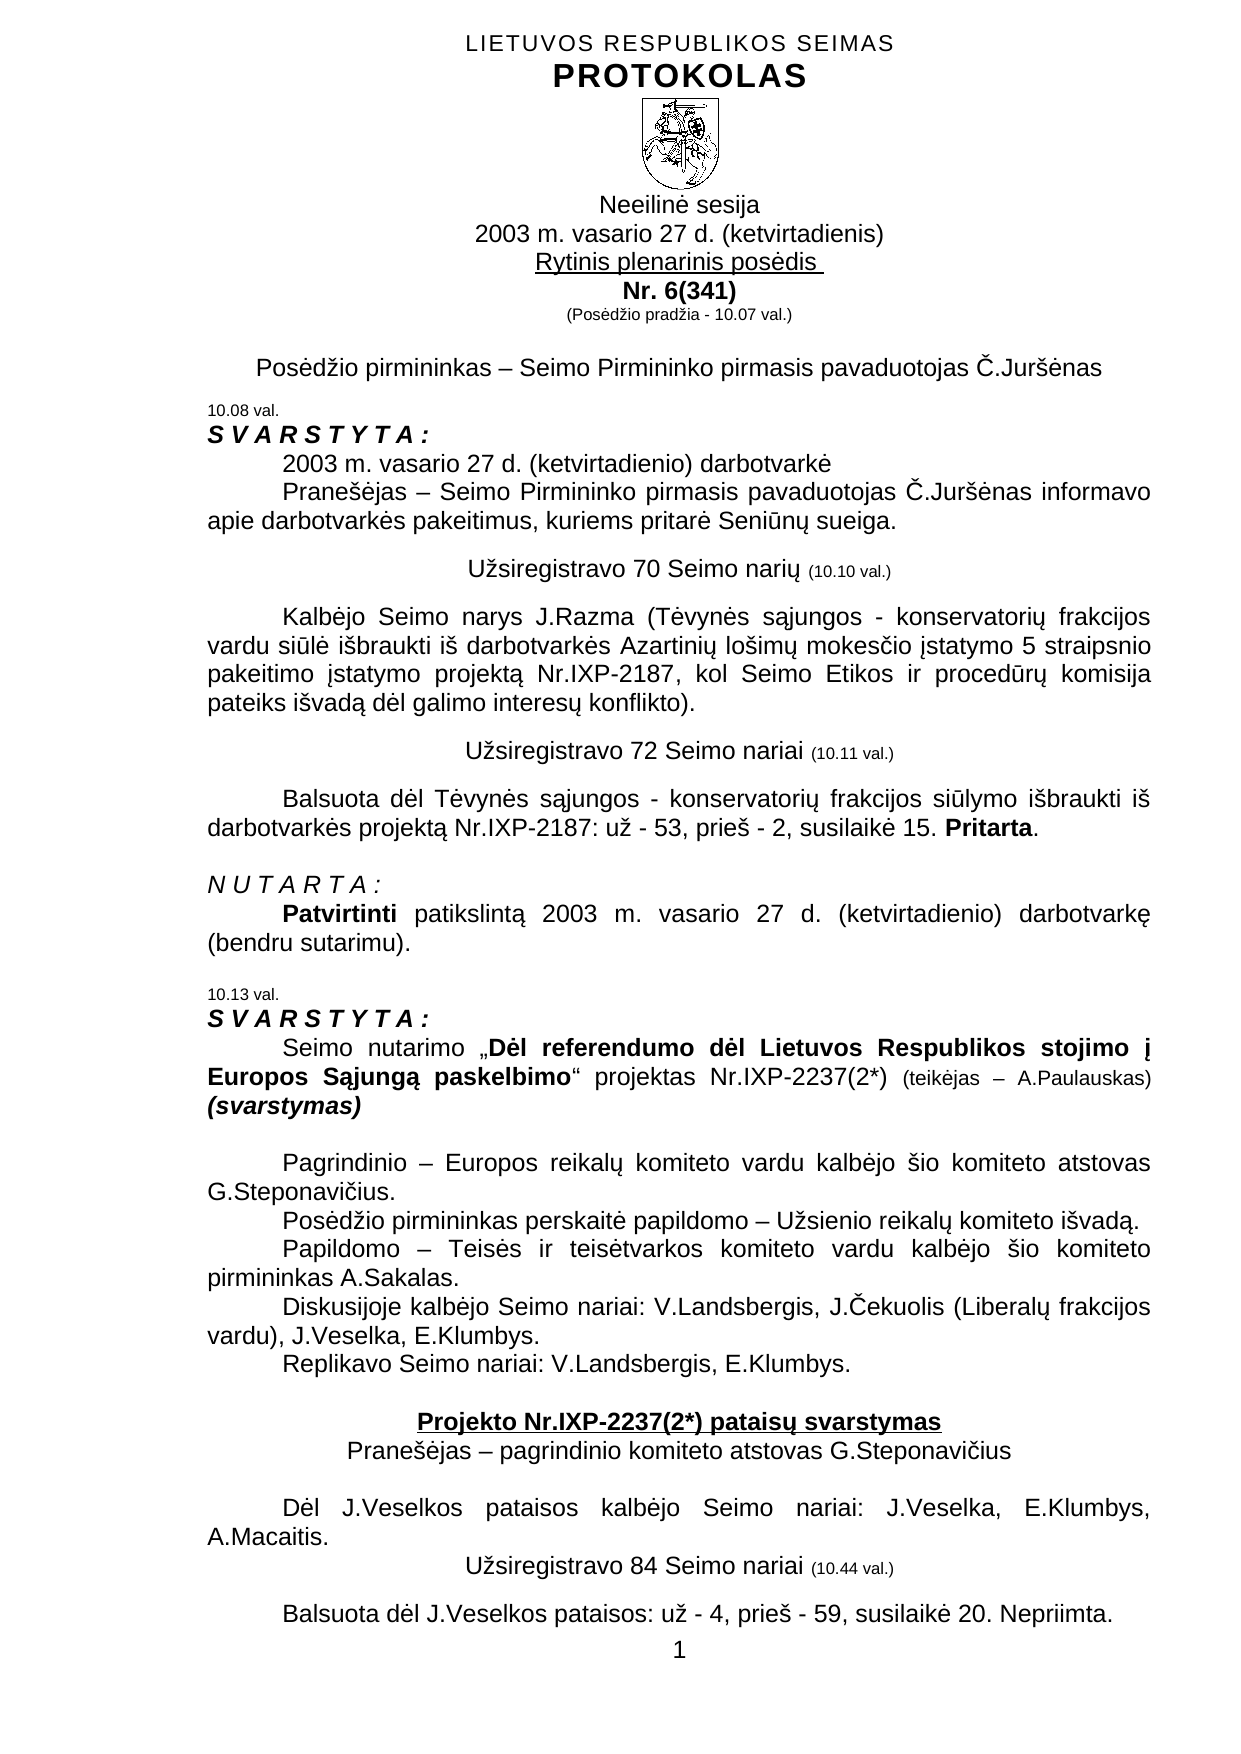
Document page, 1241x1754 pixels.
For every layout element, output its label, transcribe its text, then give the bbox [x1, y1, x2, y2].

text Patvirtinti patikslintą 2003 m. vasario 27 d. (ketvirtadienio) darbotvarkę (bendru sutarimu). [207, 899, 1152, 956]
text 10.08 val. [207, 401, 1152, 420]
text Projekto Nr.IXP-2237(2*) pataisų svarstymas [207, 1407, 1152, 1436]
text Nr. 6(341) [207, 276, 1152, 305]
text Posėdžio pirmininkas perskaitė papildomo – Užsienio reikalų komiteto išvadą. [207, 1206, 1152, 1234]
text Rytinis plenarinis posėdis [207, 247, 1152, 276]
text Seimo nutarimo „Dėl referendumo dėl Lietuvos Respublikos stojimo į Europos Sąjungą paskelbimo“ projektas Nr.IXP-2237(2*) (teikėjas – A.Paulauskas) (svarstymas) [207, 1033, 1152, 1119]
text 2003 m. vasario 27 d. (ketvirtadienis) [207, 218, 1152, 247]
text Diskusijoje kalbėjo Seimo nariai: V.Landsbergis, J.Čekuolis (Liberalų frakcijos vardu), J.Veselka, E.Klumbys. [207, 1292, 1152, 1349]
text Užsiregistravo 70 Seimo narių (10.10 val.) [207, 554, 1152, 583]
text Užsiregistravo 84 Seimo nariai (10.44 val.) [207, 1551, 1152, 1579]
text Balsuota dėl J.Veselkos pataisos: už - 4, prieš - 59, susilaikė 20. Nepriimta. [207, 1598, 1152, 1627]
text LIETUVOS RESPUBLIKOS SEIMAS [207, 30, 1152, 56]
text 2003 m. vasario 27 d. (ketvirtadienio) darbotvarkė [207, 448, 1152, 477]
text (Posėdžio pradžia - 10.07 val.) [207, 305, 1152, 324]
text Užsiregistravo 72 Seimo nariai (10.11 val.) [207, 736, 1152, 765]
text 10.13 val. [207, 985, 1152, 1004]
text Pranešėjas – Seimo Pirmininko pirmasis pavaduotojas Č.Juršėnas informavo apie darbotvarkės pakeitimus, kuriems pritarė Seniūnų sueiga. [207, 477, 1152, 535]
text Dėl J.Veselkos pataisos kalbėjo Seimo nariai: J.Veselka, E.Klumbys, A.Macaitis. [207, 1493, 1152, 1551]
text Neeilinė sesija [207, 95, 1152, 218]
text Balsuota dėl Tėvynės sąjungos - konservatorių frakcijos siūlymo išbraukti iš darbotvarkės projektą Nr.IXP-2187: už - 53, prieš - 2, susilaikė 15. Pritarta. [207, 784, 1152, 841]
text Pranešėjas – pagrindinio komiteto atstovas G.Steponavičius [207, 1436, 1152, 1464]
text S V A R S T Y T A : [207, 1004, 1152, 1033]
text Kalbėjo Seimo narys J.Razma (Tėvynės sąjungos - konservatorių frakcijos vardu siūlė išbraukti iš darbotvarkės Azartinių lošimų mokesčio įstatymo 5 straipsnio pakeitimo įstatymo projektą Nr.IXP-2187, kol Seimo Etikos ir procedūrų komisija pateiks išvadą dėl galimo interesų konflikto). [207, 602, 1152, 717]
text Posėdžio pirmininkas – Seimo Pirmininko pirmasis pavaduotojas Č.Juršėnas [207, 353, 1152, 381]
text N U T A R T A : [207, 870, 1152, 899]
text Papildomo – Teisės ir teisėtvarkos komiteto vardu kalbėjo šio komiteto pirmininkas A.Sakalas. [207, 1234, 1152, 1292]
text Pagrindinio – Europos reikalų komiteto vardu kalbėjo šio komiteto atstovas G.Steponavičius. [207, 1148, 1152, 1206]
text S V A R S T Y T A : [207, 420, 1152, 448]
text PROTOKOLAS [207, 56, 1152, 95]
text Replikavo Seimo nariai: V.Landsbergis, E.Klumbys. [207, 1349, 1152, 1378]
